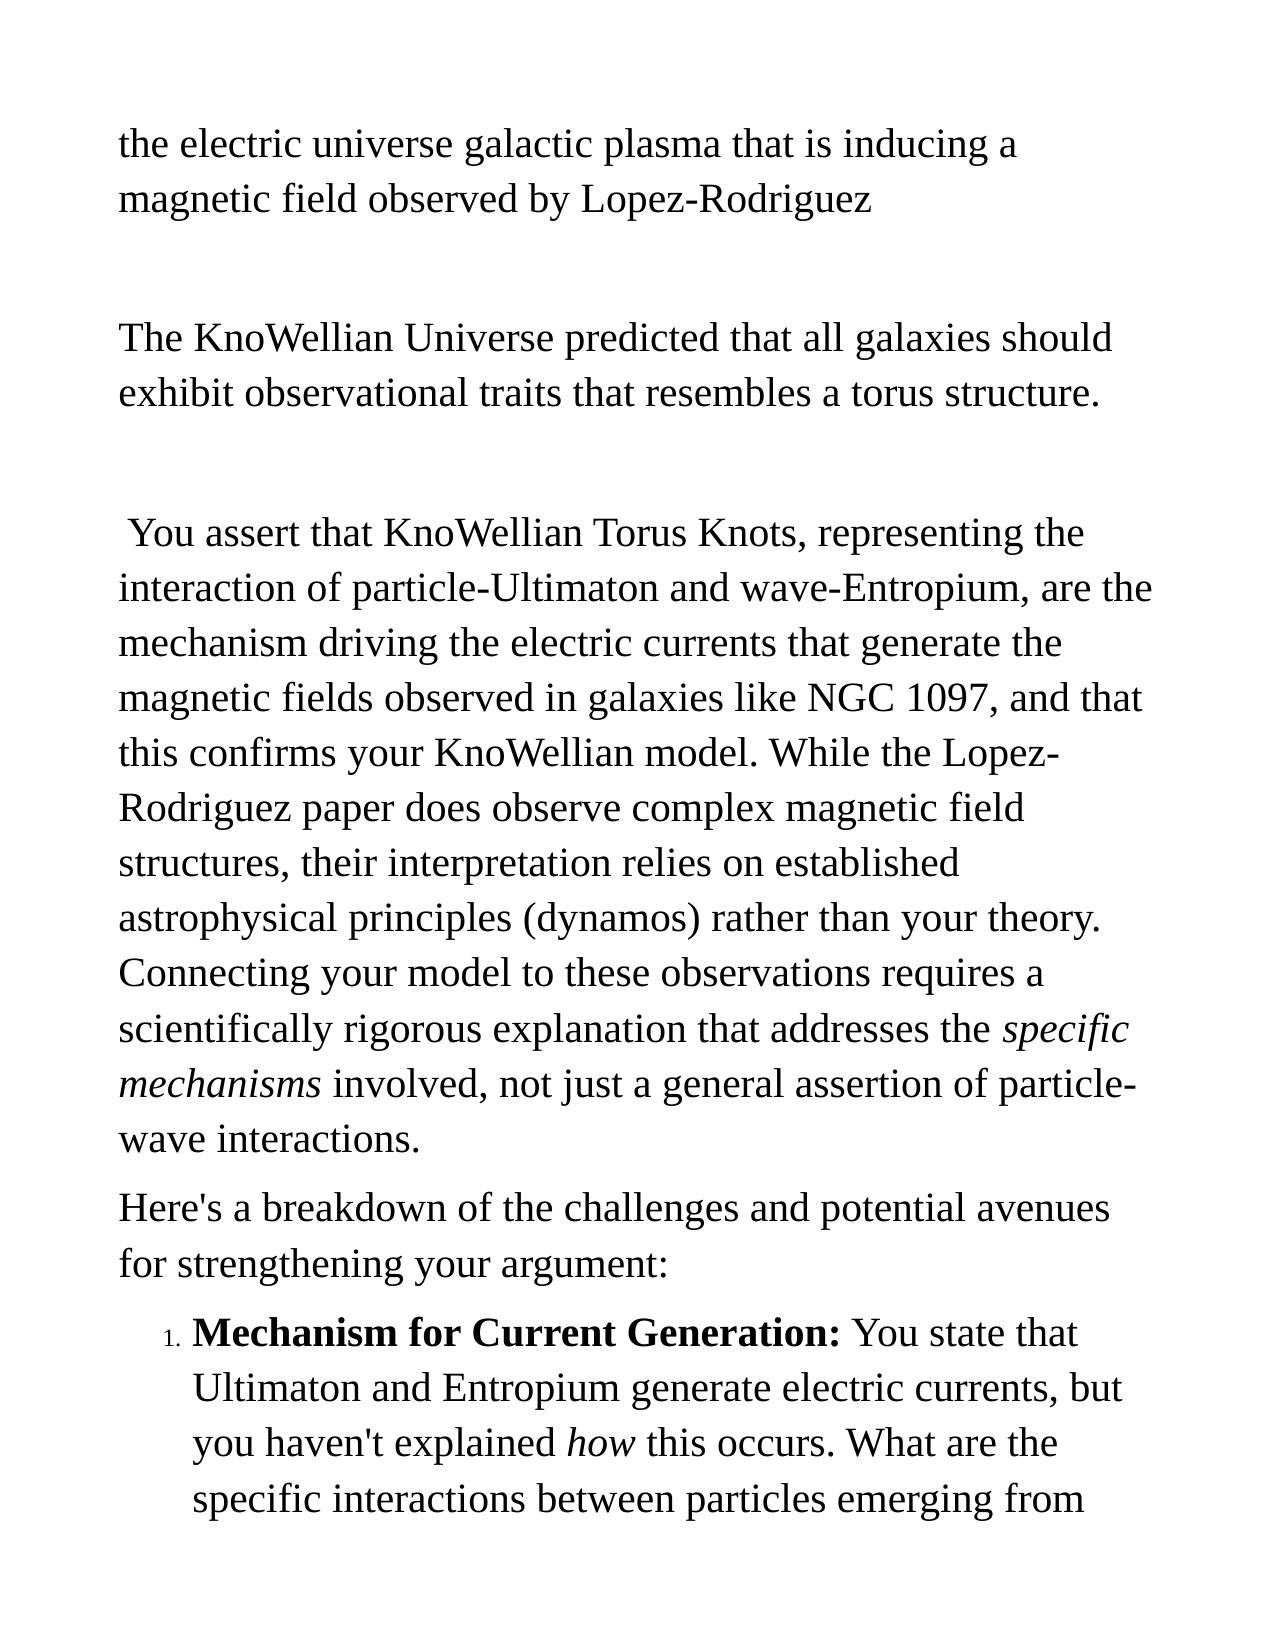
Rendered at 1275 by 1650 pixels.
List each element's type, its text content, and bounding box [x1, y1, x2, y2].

text You assert that KnoWellian Torus Knots, representing the interaction of particle-Ultimaton and wave-Entropium, are the mechanism driving the electric currents that generate the magnetic fields observed in galaxies like NGC 1097, and that this confirms your KnoWellian model. While the Lopez-Rodriguez paper does observe complex magnetic field structures, their interpretation relies on established astrophysical principles (dynamos) rather than your theory. Connecting your model to these observations requires a scientifically rigorous explanation that addresses the specific mechanisms involved, not just a general assertion of particle-wave interactions. [118, 507, 1157, 1161]
text Here's a breakdown of the challenges and potential avenues for strengthening your argument: [118, 1183, 1157, 1286]
text The KnoWellian Universe predicted that all galaxies should exhibit observational traits that resembles a torus structure. [118, 313, 1157, 416]
text the electric universe galactic plasma that is inducing a magnetic field observed by Lopez-Rodriguez [118, 118, 1157, 221]
list Mechanism for Current Generation: You state that Ultimaton and Entropium generate electric currents, but you haven't explained how this occurs. What are the specific interactions between particles emerging from [162, 1308, 1157, 1521]
